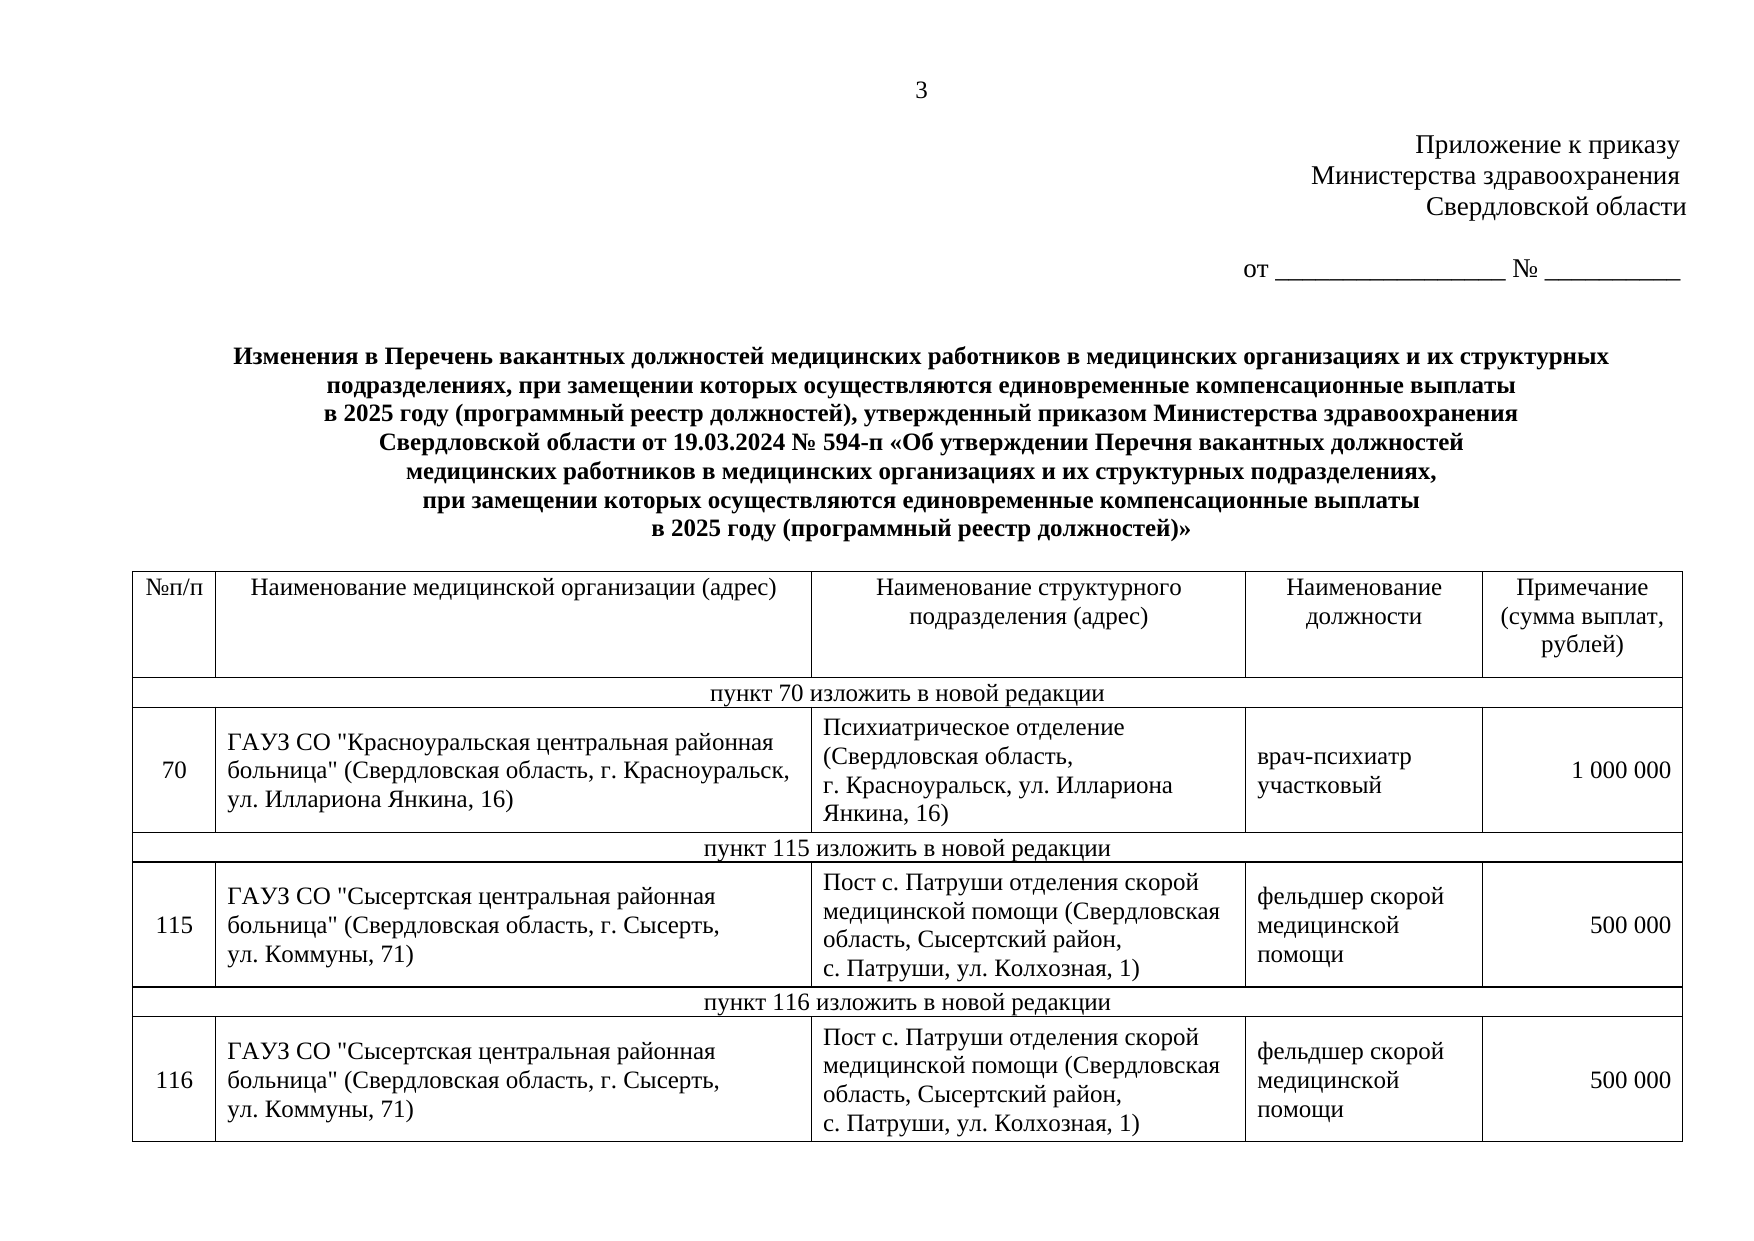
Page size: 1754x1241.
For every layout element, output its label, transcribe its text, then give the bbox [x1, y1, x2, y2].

text при замещении которых осуществляются единовременные компенсационные выплаты [148, 485, 1695, 513]
table_header Наименование должности [1246, 572, 1482, 677]
table_cell врач-психиатр участковый [1246, 708, 1482, 832]
table_cell ГАУЗ СО "Сысертская центральная районная больница" (Свердловская область, г. Сысерть, ул. Коммуны, 71) [216, 863, 811, 986]
text в 2025 году (программный реестр должностей), утвержденный приказом Министерства здравоохранения [148, 398, 1695, 427]
table_cell 500 000 [1483, 863, 1682, 986]
text медицинских работников в медицинских организациях и их структурных подразделениях, [148, 456, 1695, 485]
table_header Приложение к приказу Министерства здравоохранения Свердловской области от _________________ № __________ [1167, 128, 1698, 341]
table_header [650, 128, 1167, 341]
table_cell ГАУЗ СО "Красноуральская центральная районная больница" (Свердловская область, г. Красноуральск, ул. Иллариона Янкина, 16) [216, 708, 811, 832]
table_cell фельдшер скорой медицинской помощи [1246, 1017, 1482, 1141]
text Свердловской области от 19.03.2024 № 594-п «Об утверждении Перечня вакантных должностей [148, 427, 1695, 456]
table_cell фельдшер скорой медицинской помощи [1246, 863, 1482, 986]
table_cell ГАУЗ СО "Сысертская центральная районная больница" (Свердловская область, г. Сысерть, ул. Коммуны, 71) [216, 1017, 811, 1141]
table_cell Психиатрическое отделение (Свердловская область, г. Красноуральск, ул. Иллариона Янкина, 16) [812, 708, 1245, 832]
table_cell пункт 115 изложить в новой редакции [133, 833, 1682, 861]
table_header [222, 128, 650, 341]
table_header №п/п [133, 572, 215, 677]
table_cell 500 000 [1483, 1017, 1682, 1141]
table_cell Пост с. Патруши отделения скорой медицинской помощи (Свердловская область, Сысертский район, с. Патруши, ул. Колхозная, 1) [812, 1017, 1245, 1141]
table_header [148, 128, 222, 341]
table_header Наименование медицинской организации (адрес) [216, 572, 811, 677]
table_header Наименование структурного подразделения (адрес) [812, 572, 1245, 677]
table_cell 1 000 000 [1483, 708, 1682, 832]
table_header Примечание (сумма выплат, рублей) [1483, 572, 1682, 677]
table_cell 116 [133, 1017, 215, 1141]
table_cell 70 [133, 708, 215, 832]
text в 2025 году (программный реестр должностей)» [148, 513, 1695, 542]
table_cell Пост с. Патруши отделения скорой медицинской помощи (Свердловская область, Сысертский район, с. Патруши, ул. Колхозная, 1) [812, 863, 1245, 986]
text Изменения в Перечень вакантных должностей медицинских работников в медицинских организациях и их структурных подразделениях, при замещении которых осуществляются единовременные компенсационные выплаты [148, 341, 1695, 398]
table_cell 115 [133, 863, 215, 986]
